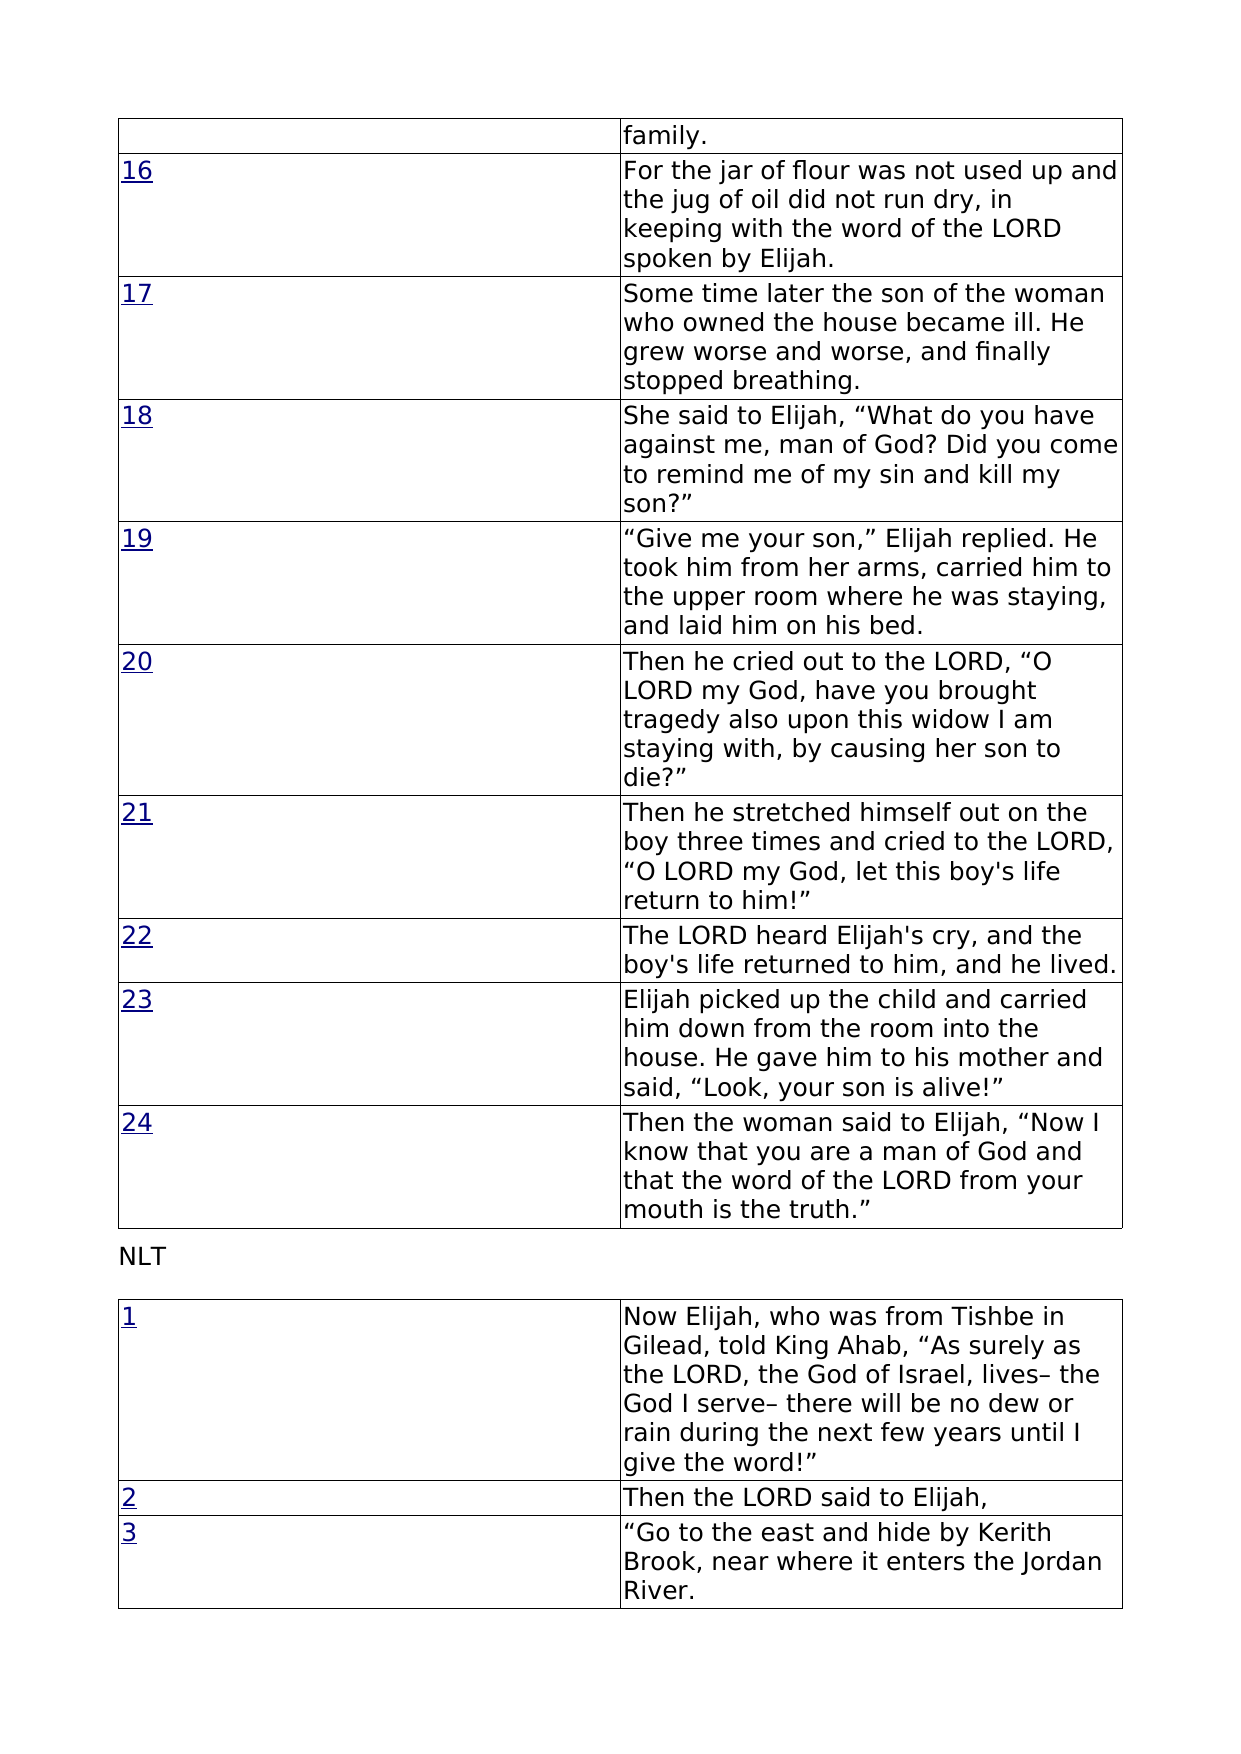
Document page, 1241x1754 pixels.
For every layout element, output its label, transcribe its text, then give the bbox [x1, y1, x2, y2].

table_cell Some time later the son of the woman who owned the house became ill. He grew worse and worse, and finally stopped breathing. [621, 277, 1122, 398]
table_cell family. [621, 119, 1122, 153]
table_cell Then he cried out to the LORD, “O LORD my God, have you brought tragedy also upon this widow I am staying with, by causing her son to die?” [621, 645, 1122, 795]
table_cell 18 [119, 400, 620, 521]
table_cell 19 [119, 522, 620, 644]
table_cell 23 [119, 983, 620, 1105]
table_cell 17 [119, 277, 620, 398]
table_cell Then the woman said to Elijah, “Now I know that you are a man of God and that the word of the LORD from your mouth is the truth.” [621, 1106, 1122, 1227]
table_cell 16 [119, 154, 620, 276]
table_cell [119, 119, 620, 153]
table_cell 24 [119, 1106, 620, 1227]
text NLT [118, 1242, 1122, 1272]
table_header 1 [119, 1300, 620, 1480]
table_cell The LORD heard Elijah's cry, and the boy's life returned to him, and he lived. [621, 919, 1122, 982]
table_cell Elijah picked up the child and carried him down from the room into the house. He gave him to his mother and said, “Look, your son is alive!” [621, 983, 1122, 1105]
table_cell She said to Elijah, “What do you have against me, man of God? Did you come to remind me of my sin and kill my son?” [621, 400, 1122, 521]
table_cell Then the LORD said to Elijah, [621, 1481, 1122, 1515]
table_header Now Elijah, who was from Tishbe in Gilead, told King Ahab, “As surely as the LORD, the God of Israel, lives– the God I serve– there will be no dew or rain during the next few years until I give the word!” [621, 1300, 1122, 1480]
table_cell For the jar of flour was not used up and the jug of oil did not run dry, in keeping with the word of the LORD spoken by Elijah. [621, 154, 1122, 276]
table_cell 20 [119, 645, 620, 795]
table_cell 2 [119, 1481, 620, 1515]
table_cell “Go to the east and hide by Kerith Brook, near where it enters the Jordan River. [621, 1516, 1122, 1608]
table_cell Then he stretched himself out on the boy three times and cried to the LORD, “O LORD my God, let this boy's life return to him!” [621, 796, 1122, 918]
table_cell 22 [119, 919, 620, 982]
table_cell 3 [119, 1516, 620, 1608]
table_cell “Give me your son,” Elijah replied. He took him from her arms, carried him to the upper room where he was staying, and laid him on his bed. [621, 522, 1122, 644]
table_cell 21 [119, 796, 620, 918]
